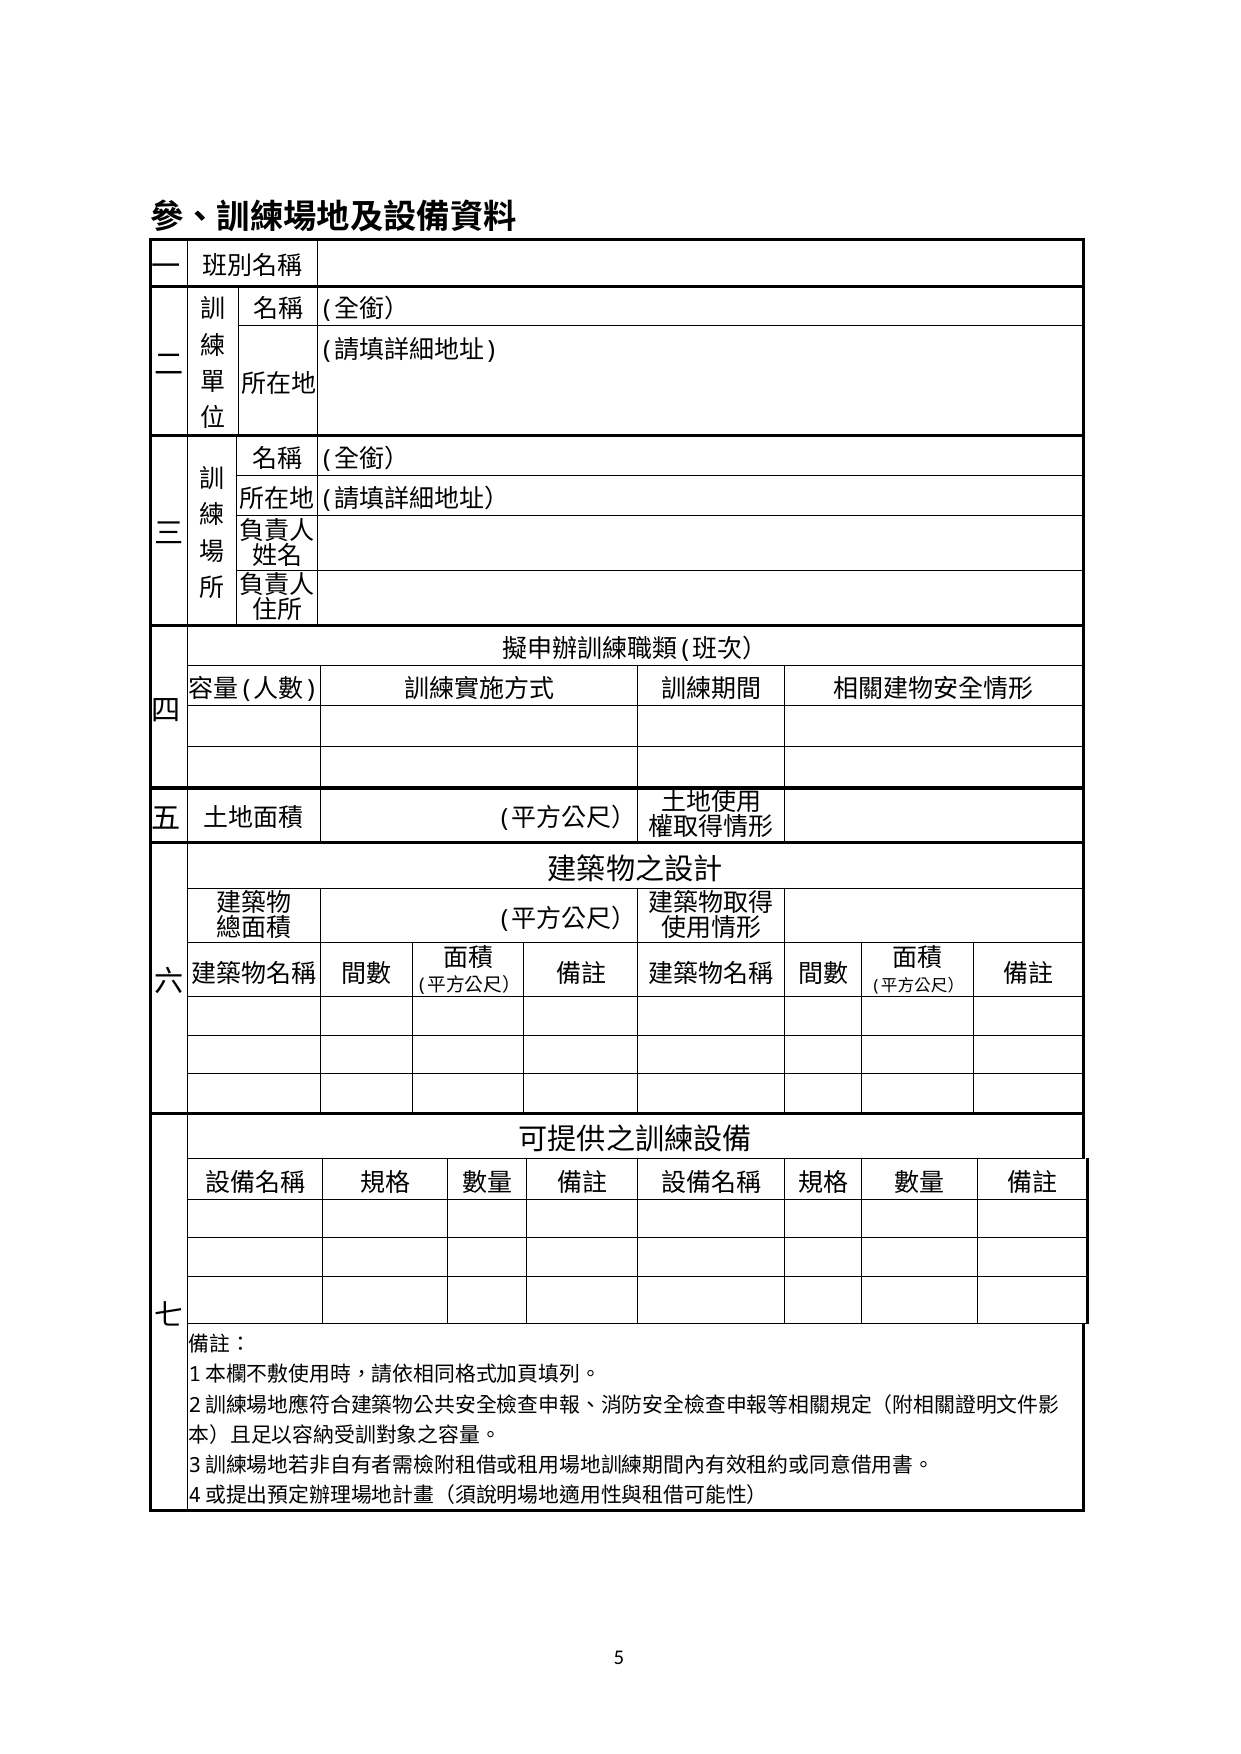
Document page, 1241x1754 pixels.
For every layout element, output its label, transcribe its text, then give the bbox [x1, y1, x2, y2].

table_cell [785, 1238, 861, 1276]
table_cell (全銜） [318, 288, 1082, 325]
table_cell [974, 1074, 1082, 1112]
table_cell 可提供之訓練設備 [188, 1115, 1082, 1158]
table_cell [978, 1277, 1086, 1323]
table_cell 四 [152, 627, 187, 786]
table_cell 三 [152, 437, 187, 624]
table_cell [448, 1238, 526, 1276]
table_cell 二 [152, 288, 187, 434]
table_cell 建築物名稱 [638, 943, 784, 996]
table_cell 備註： 1本欄不敷使用時，請依相同格式加頁填列。 2訓練場地應符合建築物公共安全檢查申報、消防安全檢查申報等相關規定（附相關證明文件影本）且足以容納受訓對象之容量。 3訓練場地若非自有者需檢附租借或租用場地訓練期間內有效租約或同意借用書。 4或提出預定辦理場地計畫（須說明場地適用性與租借可能性） [188, 1324, 1082, 1509]
table_cell 所在地 [239, 326, 317, 434]
table_cell 規格 [323, 1159, 447, 1199]
table_cell [638, 1074, 784, 1112]
table_cell [862, 997, 973, 1035]
table_cell [318, 571, 1082, 624]
table_cell 所在地 [237, 476, 317, 515]
table_cell [785, 1200, 861, 1237]
table_cell [527, 1238, 637, 1276]
table_cell [978, 1238, 1086, 1276]
table_cell [638, 1036, 784, 1073]
table_cell (平方公尺） [321, 790, 637, 841]
table_cell [524, 1036, 637, 1073]
table_cell 數量 [448, 1159, 526, 1199]
table_cell 設備名稱 [638, 1159, 784, 1199]
table_cell [321, 706, 637, 746]
table_cell [862, 1238, 977, 1276]
table_cell 訓練場所 [188, 437, 236, 624]
table_cell 土地使用 權取得情形 [638, 790, 784, 841]
table_cell (全銜） [318, 437, 1082, 474]
table_cell 五 [152, 790, 187, 841]
table_cell 七 [152, 1115, 187, 1509]
table_cell [524, 1074, 637, 1112]
table_cell 備註 [527, 1159, 637, 1199]
table_cell [318, 516, 1082, 569]
table_cell 備註 [974, 943, 1082, 996]
table_cell [321, 997, 412, 1035]
table_cell 面積 (平方公尺） [413, 943, 523, 996]
table_cell 建築物名稱 [188, 943, 320, 996]
table_cell 間數 [785, 943, 861, 996]
table_cell 名稱 [239, 288, 317, 325]
table_header [318, 241, 1082, 284]
table_cell 訓練單位 [188, 288, 238, 434]
table_cell (請填詳細地址) [318, 326, 1082, 434]
table_cell [862, 1036, 973, 1073]
table_cell [785, 790, 1082, 841]
table_cell [321, 747, 637, 786]
table_cell [638, 1200, 784, 1237]
table_cell [862, 1074, 973, 1112]
table_cell 設備名稱 [188, 1159, 322, 1199]
table_cell [524, 997, 637, 1035]
table_cell [974, 1036, 1082, 1073]
table_cell [188, 706, 320, 746]
table_cell (平方公尺） [321, 889, 637, 942]
table_cell 備註 [978, 1158, 1086, 1199]
table_cell [188, 1074, 320, 1112]
table_cell [188, 997, 320, 1035]
table_cell 建築物之設計 [188, 844, 1082, 887]
table_cell 數量 [862, 1159, 977, 1199]
table_cell [323, 1238, 447, 1276]
table_cell 土地面積 [188, 790, 320, 841]
table_cell 訓練實施方式 [321, 666, 637, 705]
table_cell 負責人姓名 [237, 516, 317, 569]
table_cell [448, 1200, 526, 1237]
table_cell 備註 [524, 943, 637, 996]
table_cell [188, 1277, 322, 1323]
table_cell [527, 1200, 637, 1237]
table_cell 面積 (平方公尺） [862, 943, 973, 996]
table_cell [785, 706, 1082, 746]
table_cell [978, 1200, 1086, 1237]
table_cell [323, 1277, 447, 1323]
table_cell [413, 1074, 523, 1112]
table_cell [638, 1238, 784, 1276]
table_cell [785, 889, 1082, 942]
table_cell [413, 997, 523, 1035]
text 參、訓練場地及設備資料 [150, 190, 1087, 238]
table_cell [321, 1036, 412, 1073]
table_cell (請填詳細地址） [318, 476, 1082, 515]
table_cell [785, 1036, 861, 1073]
table_cell 擬申辦訓練職類(班次） [188, 627, 1082, 664]
table_cell [785, 747, 1082, 786]
table_cell [638, 997, 784, 1035]
table_cell 相關建物安全情形 [785, 666, 1082, 705]
table_cell [188, 1238, 322, 1276]
table_cell 負責人住所 [237, 571, 317, 624]
table_cell 六 [152, 844, 187, 1112]
table_cell [188, 747, 320, 786]
table_cell [862, 1200, 977, 1237]
table_cell 建築物 總面積 [188, 889, 320, 942]
table_cell 名稱 [237, 437, 317, 474]
table_header 一 [152, 241, 187, 284]
table_cell [638, 1277, 784, 1323]
table_cell [974, 997, 1082, 1035]
table_cell [785, 997, 861, 1035]
table_cell [862, 1277, 977, 1323]
table_header 班別名稱 [188, 241, 317, 284]
table_cell [448, 1277, 526, 1323]
table_cell [321, 1074, 412, 1112]
table_cell 訓練期間 [638, 666, 784, 705]
table_cell [785, 1277, 861, 1323]
table_cell [527, 1277, 637, 1323]
table_cell [413, 1036, 523, 1073]
table_cell 容量(人數) [188, 666, 320, 705]
table_cell 間數 [321, 943, 412, 996]
table_cell [188, 1036, 320, 1073]
table_cell [323, 1200, 447, 1237]
table_cell [638, 747, 784, 786]
table_cell [188, 1200, 322, 1237]
table_cell 規格 [785, 1159, 861, 1199]
table_cell [785, 1074, 861, 1112]
table_cell [638, 706, 784, 746]
table_cell 建築物取得 使用情形 [638, 889, 784, 942]
